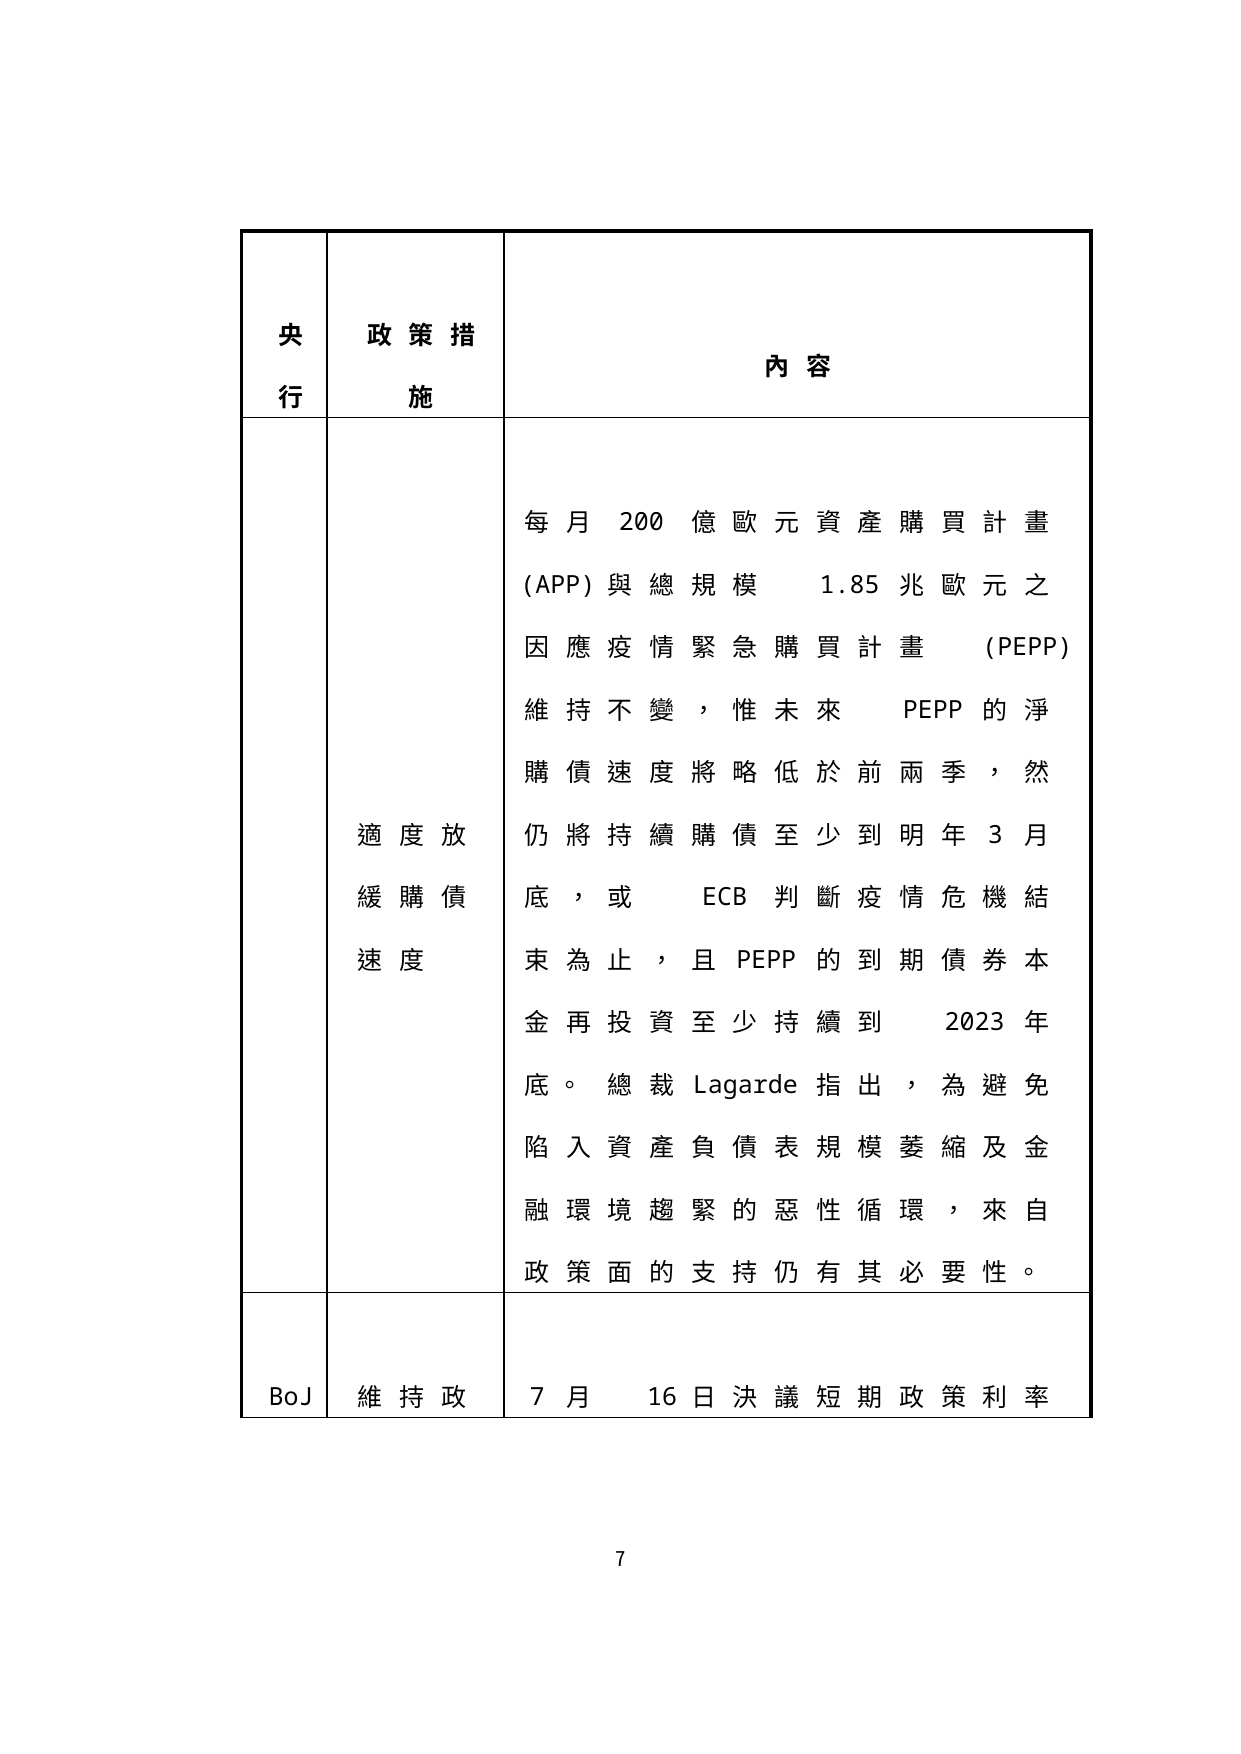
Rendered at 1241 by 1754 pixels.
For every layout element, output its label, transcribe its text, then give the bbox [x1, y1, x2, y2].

table_cell [243, 418, 326, 1292]
table_cell 7月 16日決議短期政策利率 [505, 1293, 1089, 1417]
table_cell 每月200億歐元資產購買計畫 (APP)與總規模 1.85兆歐元之因應疫情緊急購買計畫 (PEPP)維持不變，惟未來 PEPP的淨購債速度將略低於前兩季，然仍將持續購債至少到明年3月底，或 ECB判斷疫情危機結束為止，且PEPP的到期債券本金再投資至少持續到 2023年底。總裁Lagarde指出，為避免陷入資產負債表規模萎縮及金融環境趨緊的惡性循環，來自政策面的支持仍有其必要性。 [505, 418, 1089, 1292]
table_cell 適度放緩購債速度 [328, 418, 503, 1292]
table_header 央行 [243, 233, 326, 417]
table_cell BoJ [243, 1293, 326, 1417]
table_cell 維持政 [328, 1293, 503, 1417]
table_header 政策措施 [328, 233, 503, 417]
table_header 內容 [505, 233, 1089, 417]
